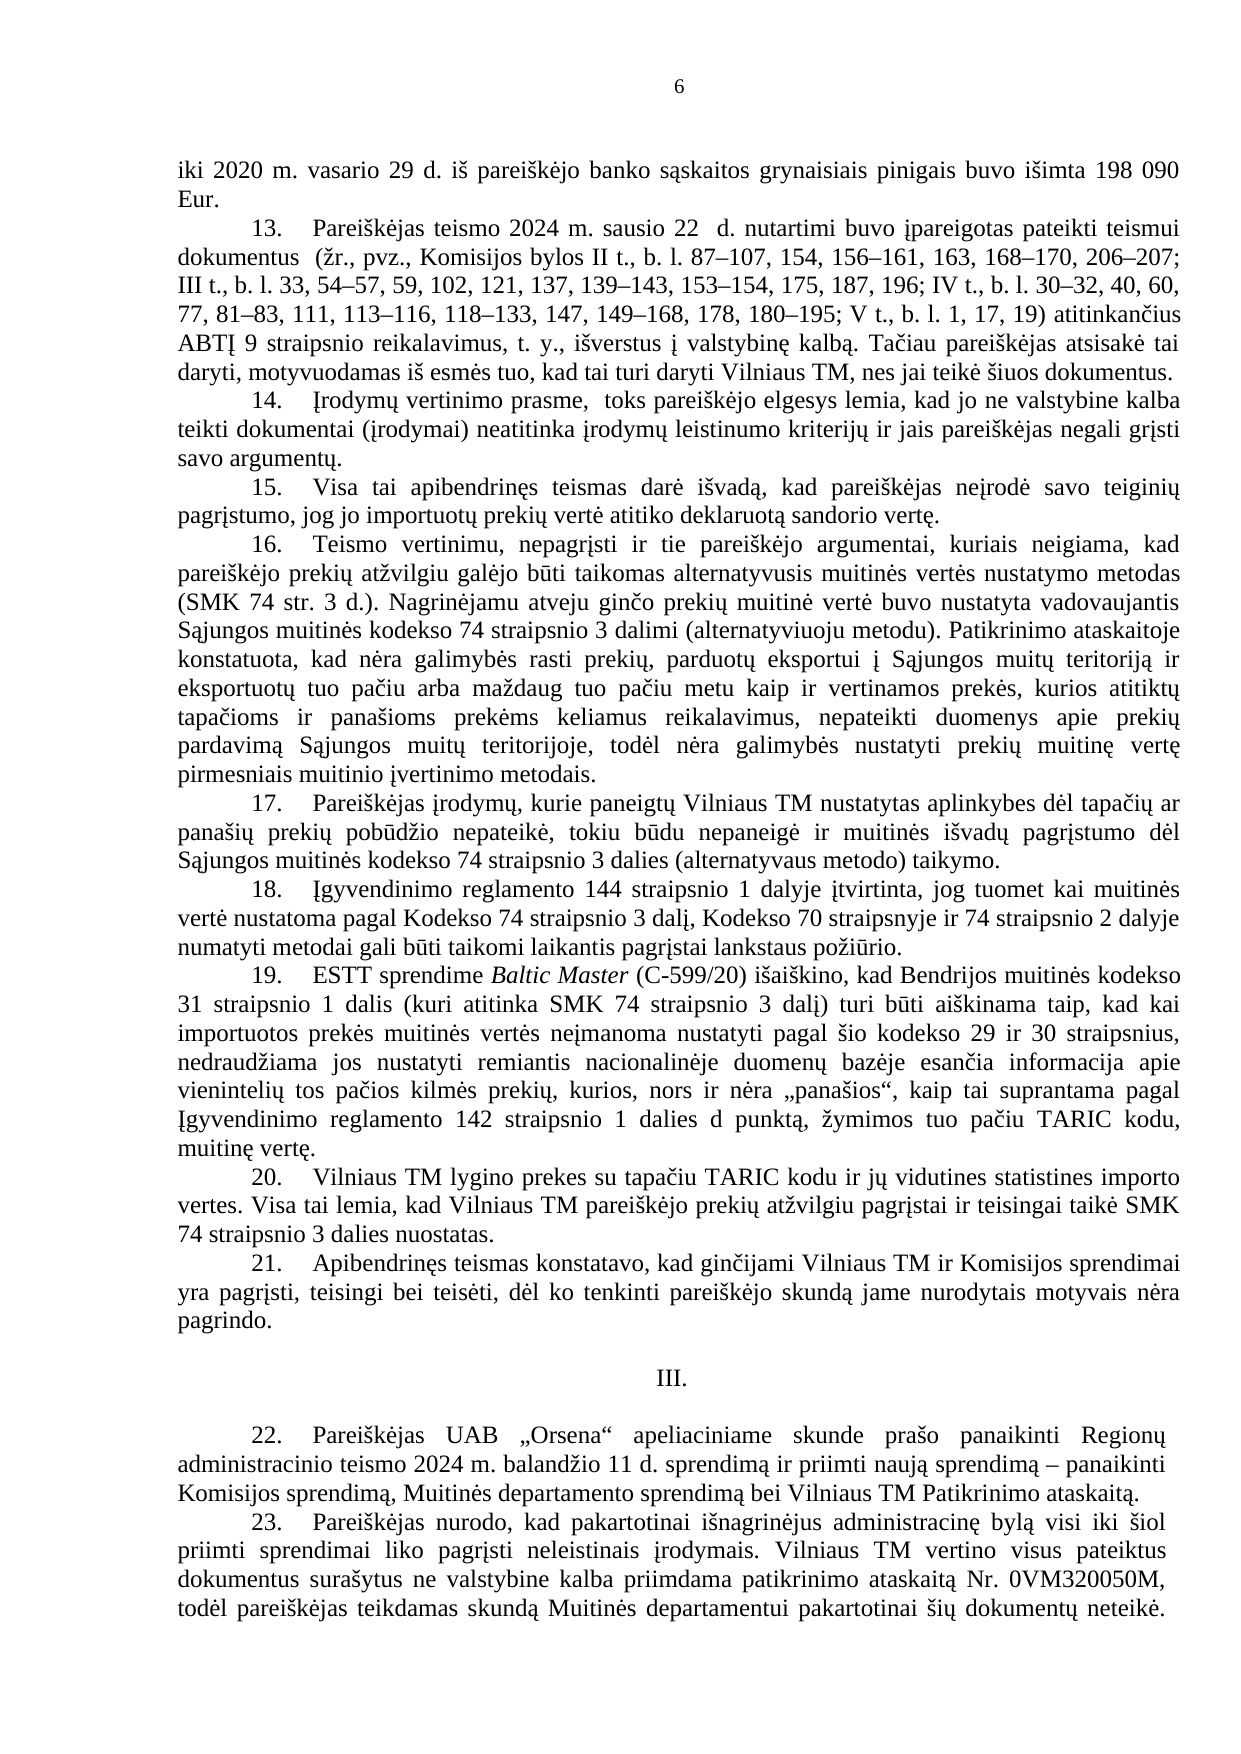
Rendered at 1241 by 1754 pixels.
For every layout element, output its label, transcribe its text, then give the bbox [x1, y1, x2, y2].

text 23. Pareiškėjas nurodo, kad pakartotinai išnagrinėjus administracinę bylą visi iki šiol priimti sprendimai liko pagrįsti neleistinais įrodymais. Vilniaus TM vertino visus pateiktus dokumentus surašytus ne valstybine kalba priimdama patikrinimo ataskaitą Nr. 0VM320050M, todėl pareiškėjas teikdamas skundą Muitinės departamentui pakartotinai šių dokumentų neteikė. [177, 1507, 1167, 1622]
text 20. Vilniaus TM lygino prekes su tapačiu TARIC kodu ir jų vidutines statistines importo vertes. Visa tai lemia, kad Vilniaus TM pareiškėjo prekių atžvilgiu pagrįstai ir teisingai taikė SMK 74 straipsnio 3 dalies nuostatas. [177, 1162, 1181, 1248]
text III. [177, 1363, 1167, 1392]
text 22. Pareiškėjas UAB „Orsena“ apeliaciniame skunde prašo panaikinti Regionų administracinio teismo 2024 m. balandžio 11 d. sprendimą ir priimti naują sprendimą – panaikinti Komisijos sprendimą, Muitinės departamento sprendimą bei Vilniaus TM Patikrinimo ataskaitą. [177, 1420, 1167, 1507]
text iki 2020 m. vasario 29 d. iš pareiškėjo banko sąskaitos grynaisiais pinigais buvo išimta 198 090 Eur. [177, 155, 1181, 213]
text 14. Įrodymų vertinimo prasme, toks pareiškėjo elgesys lemia, kad jo ne valstybine kalba teikti dokumentai (įrodymai) neatitinka įrodymų leistinumo kriterijų ir jais pareiškėjas negali grįsti savo argumentų. [177, 385, 1181, 472]
text 13. Pareiškėjas teismo 2024 m. sausio 22 d. nutartimi buvo įpareigotas pateikti teismui dokumentus (žr., pvz., Komisijos bylos II t., b. l. 87–107, 154, 156–161, 163, 168–170, 206–207; III t., b. l. 33, 54–57, 59, 102, 121, 137, 139–143, 153–154, 175, 187, 196; IV t., b. l. 30–32, 40, 60, 77, 81–83, 111, 113–116, 118–133, 147, 149–168, 178, 180–195; V t., b. l. 1, 17, 19) atitinkančius ABTĮ 9 straipsnio reikalavimus, t. y., išverstus į valstybinę kalbą. Tačiau pareiškėjas atsisakė tai daryti, motyvuodamas iš esmės tuo, kad tai turi daryti Vilniaus TM, nes jai teikė šiuos dokumentus. [177, 213, 1181, 385]
text 18. Įgyvendinimo reglamento 144 straipsnio 1 dalyje įtvirtinta, jog tuomet kai muitinės vertė nustatoma pagal Kodekso 74 straipsnio 3 dalį, Kodekso 70 straipsnyje ir 74 straipsnio 2 dalyje numatyti metodai gali būti taikomi laikantis pagrįstai lankstaus požiūrio. [177, 874, 1181, 960]
text 15. Visa tai apibendrinęs teismas darė išvadą, kad pareiškėjas neįrodė savo teiginių pagrįstumo, jog jo importuotų prekių vertė atitiko deklaruotą sandorio vertę. [177, 472, 1181, 529]
text 17. Pareiškėjas įrodymų, kurie paneigtų Vilniaus TM nustatytas aplinkybes dėl tapačių ar panašių prekių pobūdžio nepateikė, tokiu būdu nepaneigė ir muitinės išvadų pagrįstumo dėl Sąjungos muitinės kodekso 74 straipsnio 3 dalies (alternatyvaus metodo) taikymo. [177, 788, 1181, 874]
text 19. ESTT sprendime Baltic Master (C-599/20) išaiškino, kad Bendrijos muitinės kodekso 31 straipsnio 1 dalis (kuri atitinka SMK 74 straipsnio 3 dalį) turi būti aiškinama taip, kad kai importuotos prekės muitinės vertės neįmanoma nustatyti pagal šio kodekso 29 ir 30 straipsnius, nedraudžiama jos nustatyti remiantis nacionalinėje duomenų bazėje esančia informacija apie vienintelių tos pačios kilmės prekių, kurios, nors ir nėra „panašios“, kaip tai suprantama pagal Įgyvendinimo reglamento 142 straipsnio 1 dalies d punktą, žymimos tuo pačiu TARIC kodu, muitinę vertę. [177, 960, 1181, 1162]
text 21. Apibendrinęs teismas konstatavo, kad ginčijami Vilniaus TM ir Komisijos sprendimai yra pagrįsti, teisingi bei teisėti, dėl ko tenkinti pareiškėjo skundą jame nurodytais motyvais nėra pagrindo. [177, 1248, 1181, 1334]
text 16. Teismo vertinimu, nepagrįsti ir tie pareiškėjo argumentai, kuriais neigiama, kad pareiškėjo prekių atžvilgiu galėjo būti taikomas alternatyvusis muitinės vertės nustatymo metodas (SMK 74 str. 3 d.). Nagrinėjamu atveju ginčo prekių muitinė vertė buvo nustatyta vadovaujantis Sąjungos muitinės kodekso 74 straipsnio 3 dalimi (alternatyviuoju metodu). Patikrinimo ataskaitoje konstatuota, kad nėra galimybės rasti prekių, parduotų eksportui į Sąjungos muitų teritoriją ir eksportuotų tuo pačiu arba maždaug tuo pačiu metu kaip ir vertinamos prekės, kurios atitiktų tapačioms ir panašioms prekėms keliamus reikalavimus, nepateikti duomenys apie prekių pardavimą Sąjungos muitų teritorijoje, todėl nėra galimybės nustatyti prekių muitinę vertę pirmesniais muitinio įvertinimo metodais. [177, 529, 1181, 788]
